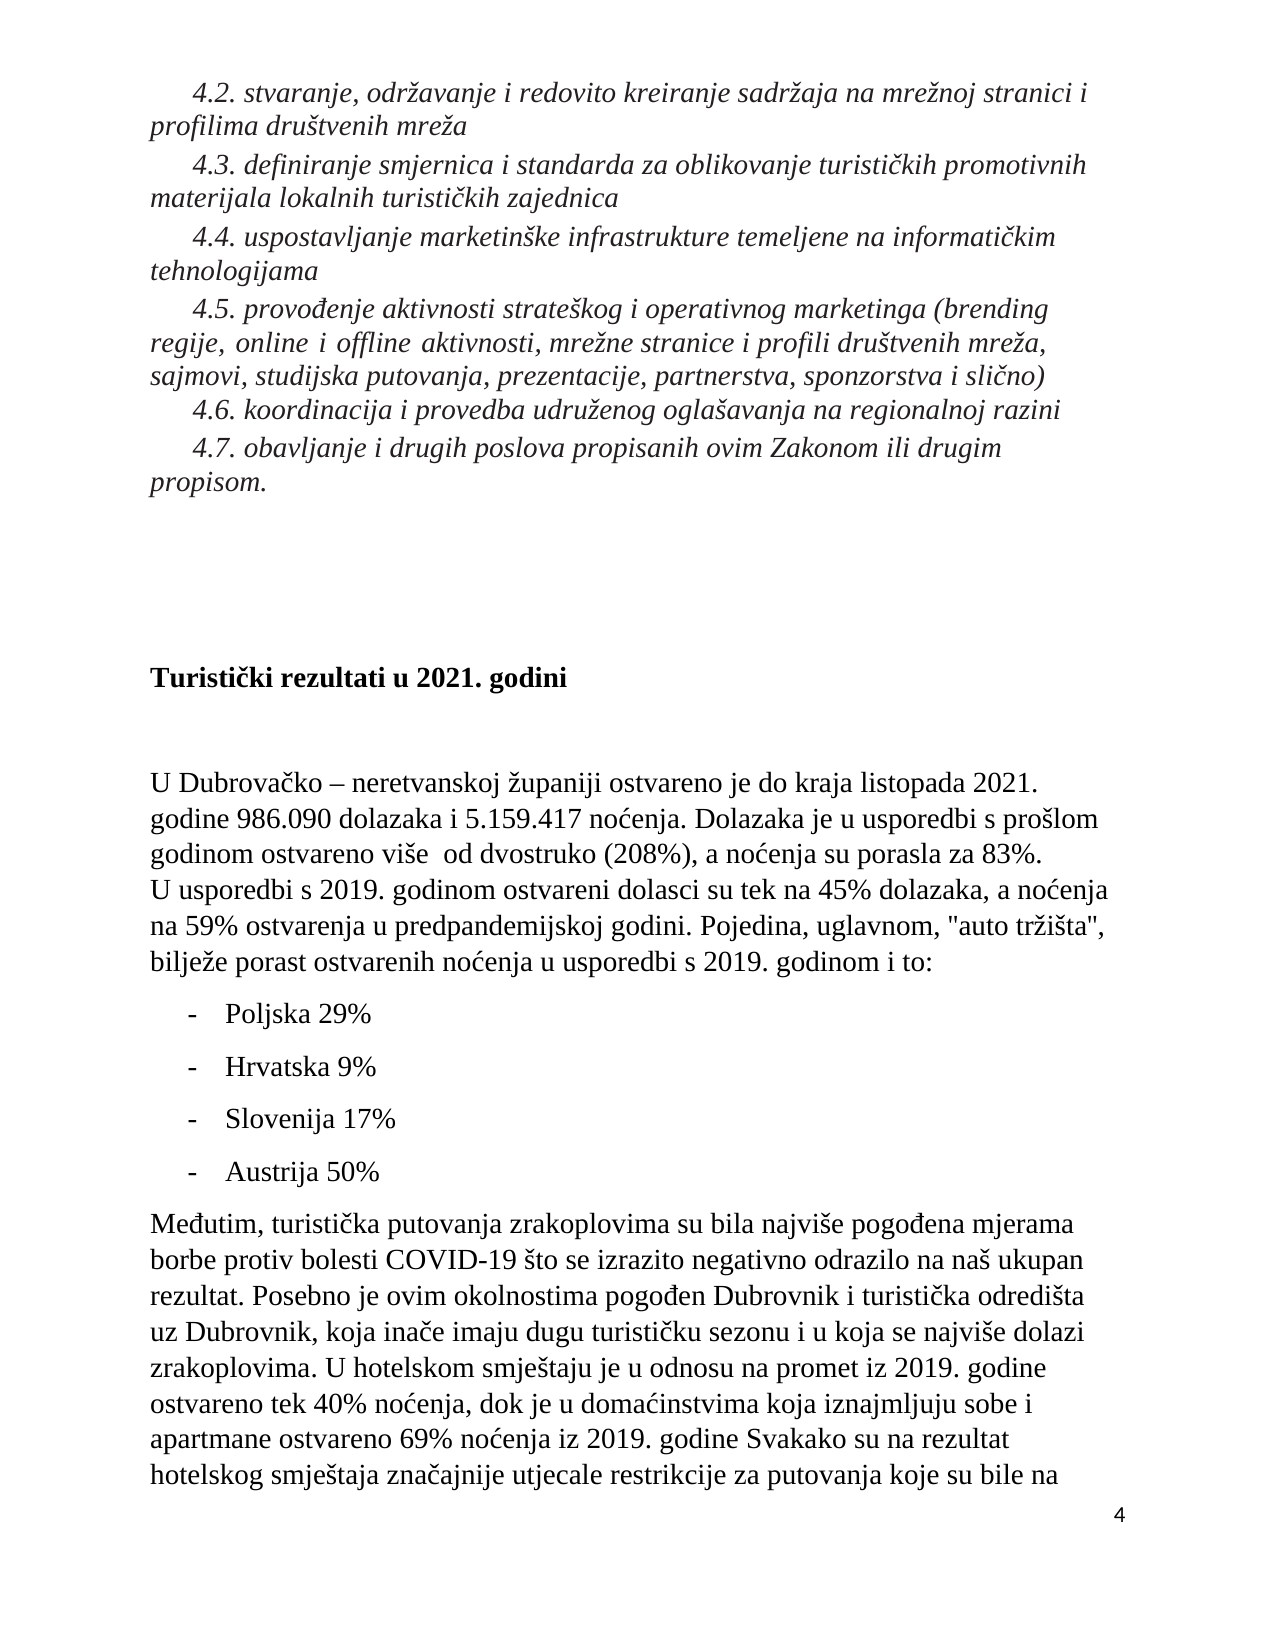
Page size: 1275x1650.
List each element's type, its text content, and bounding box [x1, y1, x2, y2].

text 4.7. obavljanje i drugih poslova propisanih ovim Zakonom ili drugim propisom. [150, 430, 1125, 497]
text 4.6. koordinacija i provedba udruženog oglašavanja na regionalnoj razini [150, 392, 1125, 425]
text 4.2. stvaranje, održavanje i redovito kreiranje sadržaja na mrežnoj stranici i profilima društvenih mreža [150, 75, 1125, 142]
list Hrvatska 9% [187, 1049, 1125, 1083]
list Austrija 50% [187, 1154, 1125, 1188]
list Slovenija 17% [187, 1102, 1125, 1135]
text 4.5. provođenje aktivnosti strateškog i operativnog marketinga (brending regije, online i offline aktivnosti, mrežne stranice i profili društvenih mreža, sajmovi, studijska putovanja, prezentacije, partnerstva, sponzorstva i slično) [150, 291, 1125, 392]
text Međutim, turistička putovanja zrakoplovima su bila najviše pogođena mjerama borbe protiv bolesti COVID-19 što se izrazito negativno odrazilo na naš ukupan rezultat. Posebno je ovim okolnostima pogođen Dubrovnik i turistička odredišta uz Dubrovnik, koja inače imaju dugu turističku sezonu i u koja se najviše dolazi zrakoplovima. U hotelskom smještaju je u odnosu na promet iz 2019. godine ostvareno tek 40% noćenja, dok je u domaćinstvima koja iznajmljuju sobe i apartmane ostvareno 69% noćenja iz 2019. godine Svakako su na rezultat hotelskog smještaja značajnije utjecale restrikcije za putovanja koje su bile na [150, 1207, 1125, 1491]
list Poljska 29% [187, 997, 1125, 1030]
text U Dubrovačko – neretvanskoj županiji ostvareno je do kraja listopada 2021. godine 986.090 dolazaka i 5.159.417 noćenja. Dolazaka je u usporedbi s prošlom godinom ostvareno više od dvostruko (208%), a noćenja su porasla za 83%. U usporedbi s 2019. godinom ostvareni dolasci su tek na 45% dolazaka, a noćenja na 59% ostvarenja u predpandemijskoj godini. Pojedina, uglavnom, ''auto tržišta'', bilježe porast ostvarenih noćenja u usporedbi s 2019. godinom i to: [150, 765, 1125, 978]
text 4.4. uspostavljanje marketinške infrastrukture temeljene na informatičkim tehnologijama [150, 219, 1125, 286]
text 4.3. definiranje smjernica i standarda za oblikovanje turističkih promotivnih materijala lokalnih turističkih zajednica [150, 147, 1125, 214]
text Turistički rezultati u 2021. godini [150, 660, 1125, 693]
